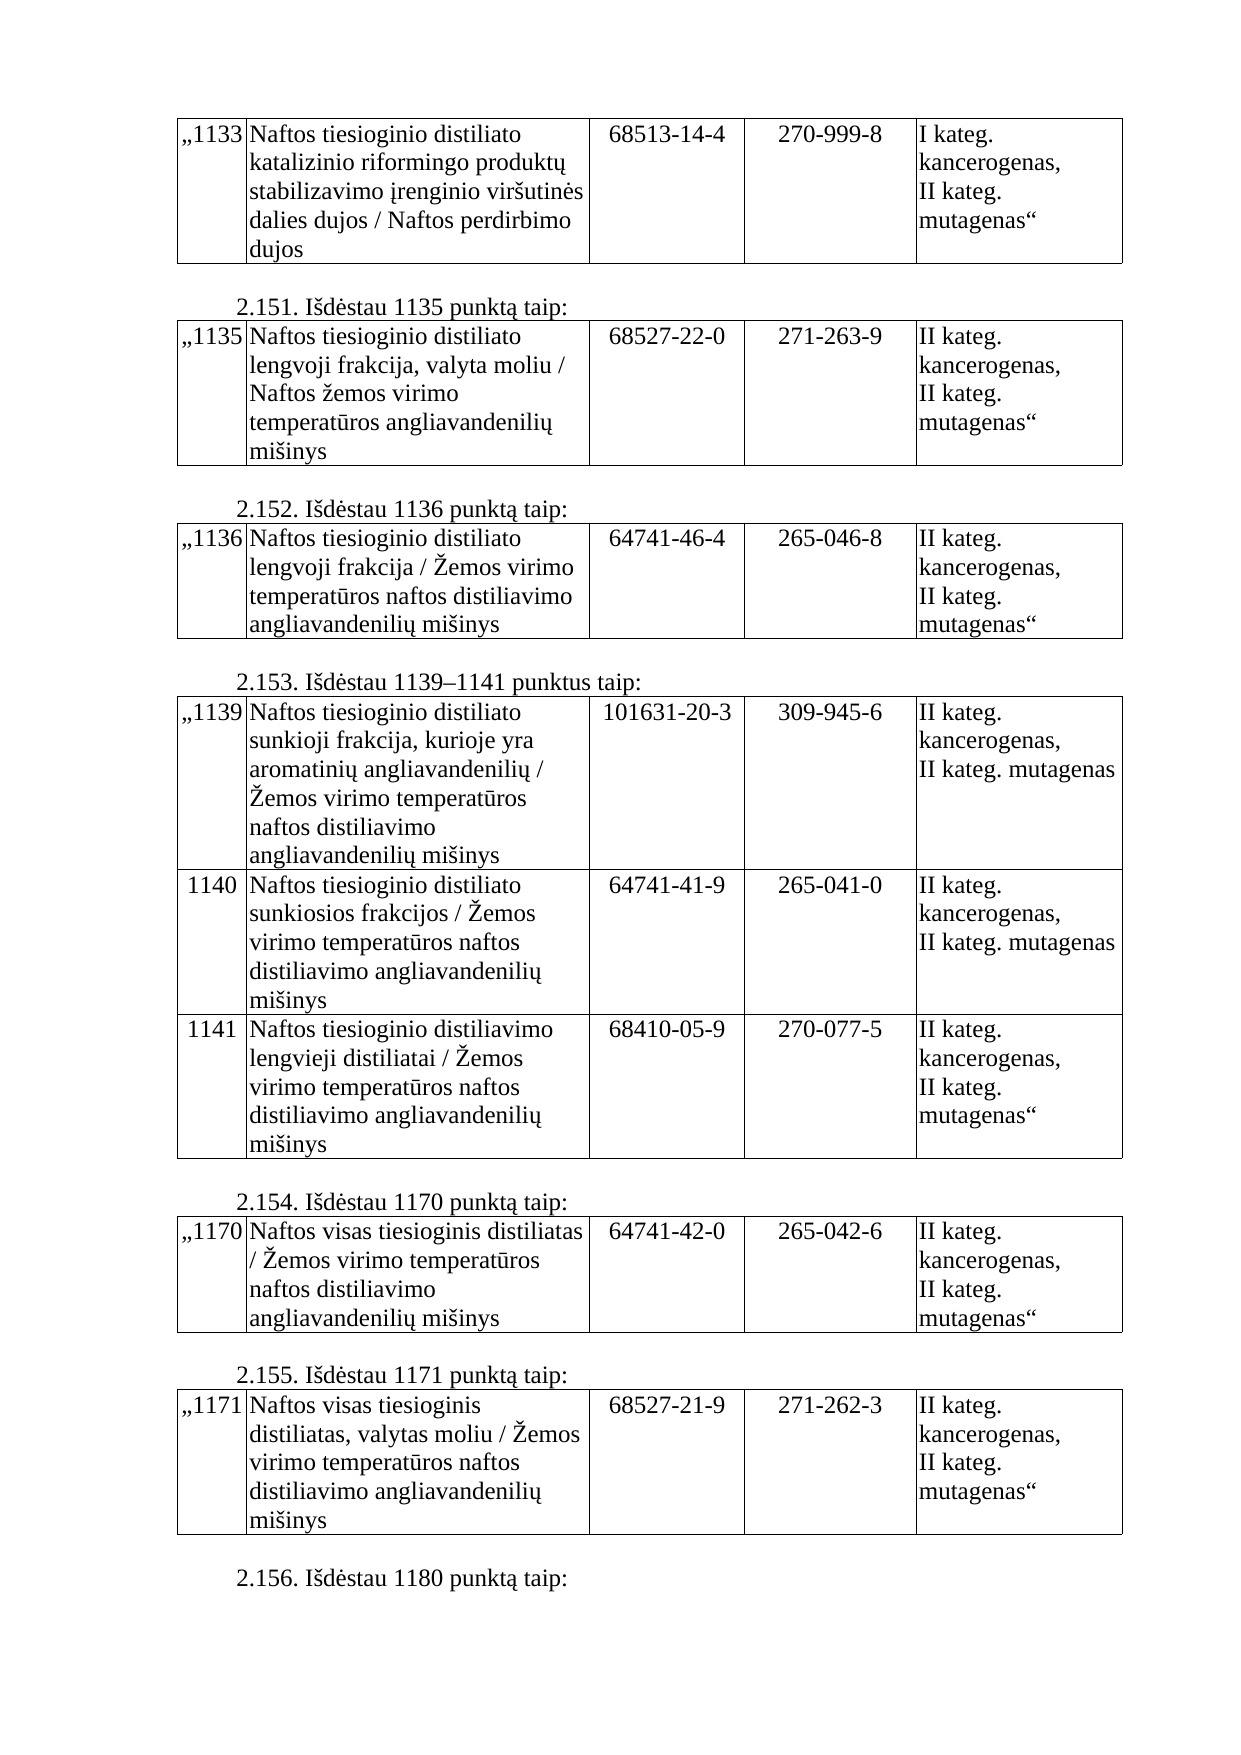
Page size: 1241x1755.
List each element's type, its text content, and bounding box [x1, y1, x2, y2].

table_header „1136 [178, 524, 246, 638]
text 2.156. Išdėstau 1180 punktą taip: [177, 1563, 1122, 1592]
table_header Naftos tiesioginio distiliato lengvoji frakcija, valyta moliu / Naftos žemos virimo temperatūros angliavandenilių mišinys [247, 321, 589, 465]
table_header II kateg. kancerogenas, II kateg. mutagenas“ [917, 1390, 1122, 1534]
table_header 101631-20-3 [590, 697, 744, 869]
table_header 68527-21-9 [590, 1390, 744, 1534]
table_header 265-046-8 [745, 524, 916, 638]
table_cell 1140 [178, 870, 246, 1013]
table_header 270-999-8 [745, 119, 916, 262]
table_header 68527-22-0 [590, 321, 744, 465]
table_header 309-945-6 [745, 697, 916, 869]
table_cell Naftos tiesioginio distiliato sunkiosios frakcijos / Žemos virimo temperatūros naftos distiliavimo angliavandenilių mišinys [247, 870, 589, 1013]
table_cell 270-077-5 [745, 1015, 916, 1158]
table_header Naftos tiesioginio distiliato katalizinio riformingo produktų stabilizavimo įrenginio viršutinės dalies dujos / Naftos perdirbimo dujos [247, 119, 589, 262]
table_header 265-042-6 [745, 1217, 916, 1331]
table_header II kateg. kancerogenas, II kateg. mutagenas“ [917, 321, 1122, 465]
table_header „1139 [178, 697, 246, 869]
table_cell Naftos tiesioginio distiliavimo lengvieji distiliatai / Žemos virimo temperatūros naftos distiliavimo angliavandenilių mišinys [247, 1015, 589, 1158]
table_header „1135 [178, 321, 246, 465]
table_header „1171 [178, 1390, 246, 1534]
table_header Naftos tiesioginio distiliato sunkioji frakcija, kurioje yra aromatinių angliavandenilių / Žemos virimo temperatūros naftos distiliavimo angliavandenilių mišinys [247, 697, 589, 869]
table_header „1170 [178, 1217, 246, 1331]
table_header II kateg. kancerogenas, II kateg. mutagenas“ [917, 524, 1122, 638]
text 2.152. Išdėstau 1136 punktą taip: [177, 494, 1122, 523]
text 2.154. Išdėstau 1170 punktą taip: [177, 1187, 1122, 1216]
table_cell 68410-05-9 [590, 1015, 744, 1158]
table_header II kateg. kancerogenas, II kateg. mutagenas“ [917, 1217, 1122, 1331]
text 2.151. Išdėstau 1135 punktą taip: [177, 292, 1122, 320]
table_cell 1141 [178, 1015, 246, 1158]
table_header Naftos tiesioginio distiliato lengvoji frakcija / Žemos virimo temperatūros naftos distiliavimo angliavandenilių mišinys [247, 524, 589, 638]
table_cell 265-041-0 [745, 870, 916, 1013]
table_cell II kateg. kancerogenas, II kateg. mutagenas“ [917, 1015, 1122, 1158]
table_header „1133 [178, 119, 246, 262]
table_header 68513-14-4 [590, 119, 744, 262]
table_header 271-263-9 [745, 321, 916, 465]
table_header I kateg. kancerogenas, II kateg. mutagenas“ [917, 119, 1122, 262]
table_header Naftos visas tiesioginis distiliatas, valytas moliu / Žemos virimo temperatūros naftos distiliavimo angliavandenilių mišinys [247, 1390, 589, 1534]
table_cell 64741-41-9 [590, 870, 744, 1013]
text 2.153. Išdėstau 1139–1141 punktus taip: [177, 667, 1122, 696]
table_cell II kateg. kancerogenas, II kateg. mutagenas [917, 870, 1122, 1013]
table_header Naftos visas tiesioginis distiliatas / Žemos virimo temperatūros naftos distiliavimo angliavandenilių mišinys [247, 1217, 589, 1331]
table_header 64741-42-0 [590, 1217, 744, 1331]
table_header 64741-46-4 [590, 524, 744, 638]
table_header II kateg. kancerogenas, II kateg. mutagenas [917, 697, 1122, 869]
table_header 271-262-3 [745, 1390, 916, 1534]
text 2.155. Išdėstau 1171 punktą taip: [177, 1361, 1122, 1389]
